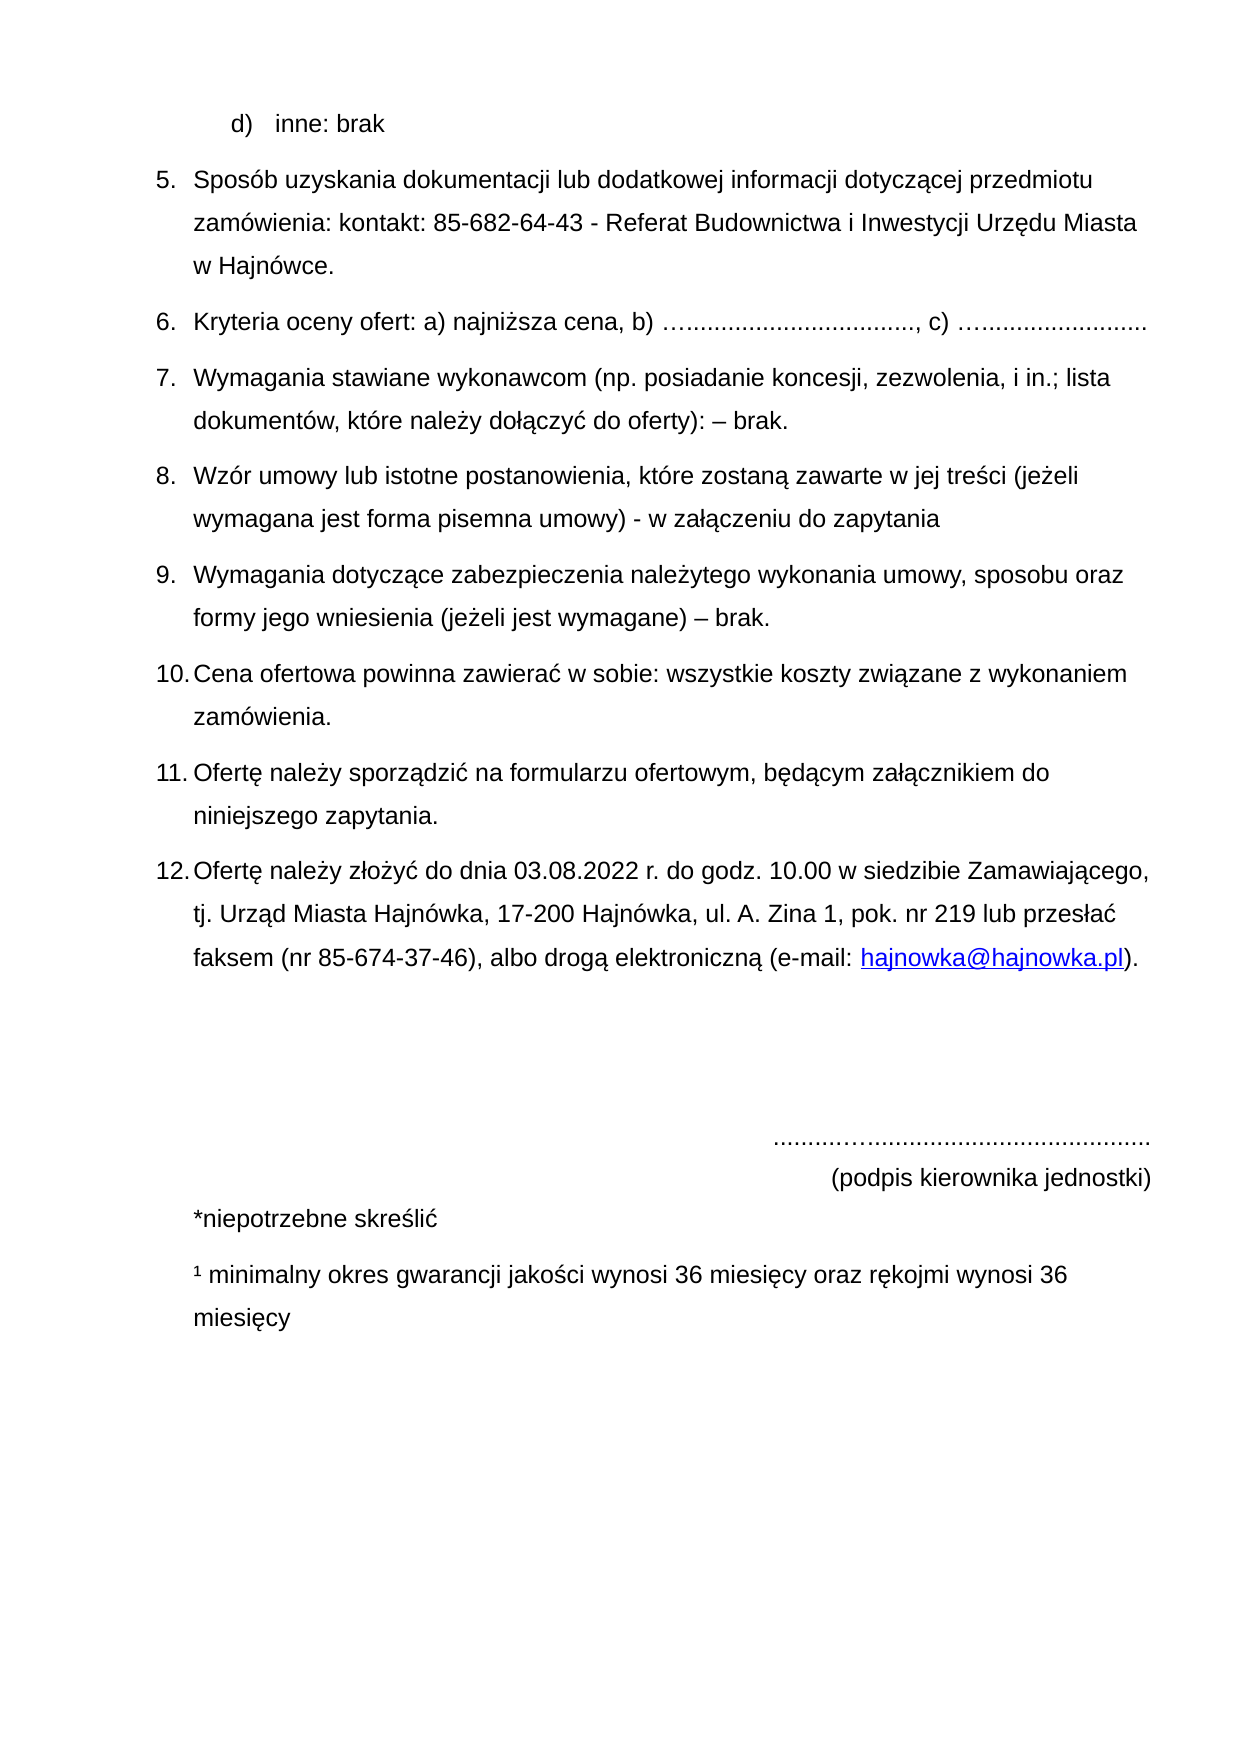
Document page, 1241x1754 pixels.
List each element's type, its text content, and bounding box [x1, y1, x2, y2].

list Ofertę należy sporządzić na formularzu ofertowym, będącym załącznikiem do niniejszego zapytania. [156, 757, 1152, 829]
list inne: brak [231, 109, 1152, 138]
text ..........…......................................... [118, 1122, 1152, 1151]
list Ofertę należy złożyć do dnia 03.08.2022 r. do godz. 10.00 w siedzibie Zamawiającego, tj. Urząd Miasta Hajnówka, 17-200 Hajnówka, ul. A. Zina 1, pok. nr 219 lub przesłać faksem (nr 85-674-37-46), albo drogą elektroniczną (e-mail: hajnowka@hajnowka.pl). [156, 856, 1152, 971]
list *niepotrzebne skreślić [156, 1204, 1152, 1233]
text (podpis kierownika jednostki) [118, 1163, 1152, 1192]
list Kryteria oceny ofert: a) najniższa cena, b) …................................., c) …........................ [156, 307, 1152, 336]
list Wzór umowy lub istotne postanowienia, które zostaną zawarte w jej treści (jeżeli wymagana jest forma pisemna umowy) - w załączeniu do zapytania [156, 461, 1152, 533]
list Cena ofertowa powinna zawierać w sobie: wszystkie koszty związane z wykonaniem zamówienia. [156, 659, 1152, 731]
list Wymagania dotyczące zabezpieczenia należytego wykonania umowy, sposobu oraz formy jego wniesienia (jeżeli jest wymagane) – brak. [156, 560, 1152, 632]
list Sposób uzyskania dokumentacji lub dodatkowej informacji dotyczącej przedmiotu zamówienia: kontakt: 85-682-64-43 - Referat Budownictwa i Inwestycji Urzędu Miasta w Hajnówce. [156, 165, 1152, 280]
list ¹ minimalny okres gwarancji jakości wynosi 36 miesięcy oraz rękojmi wynosi 36 miesięcy [156, 1260, 1152, 1332]
list Wymagania stawiane wykonawcom (np. posiadanie koncesji, zezwolenia, i in.; lista dokumentów, które należy dołączyć do oferty): – brak. [156, 362, 1152, 434]
